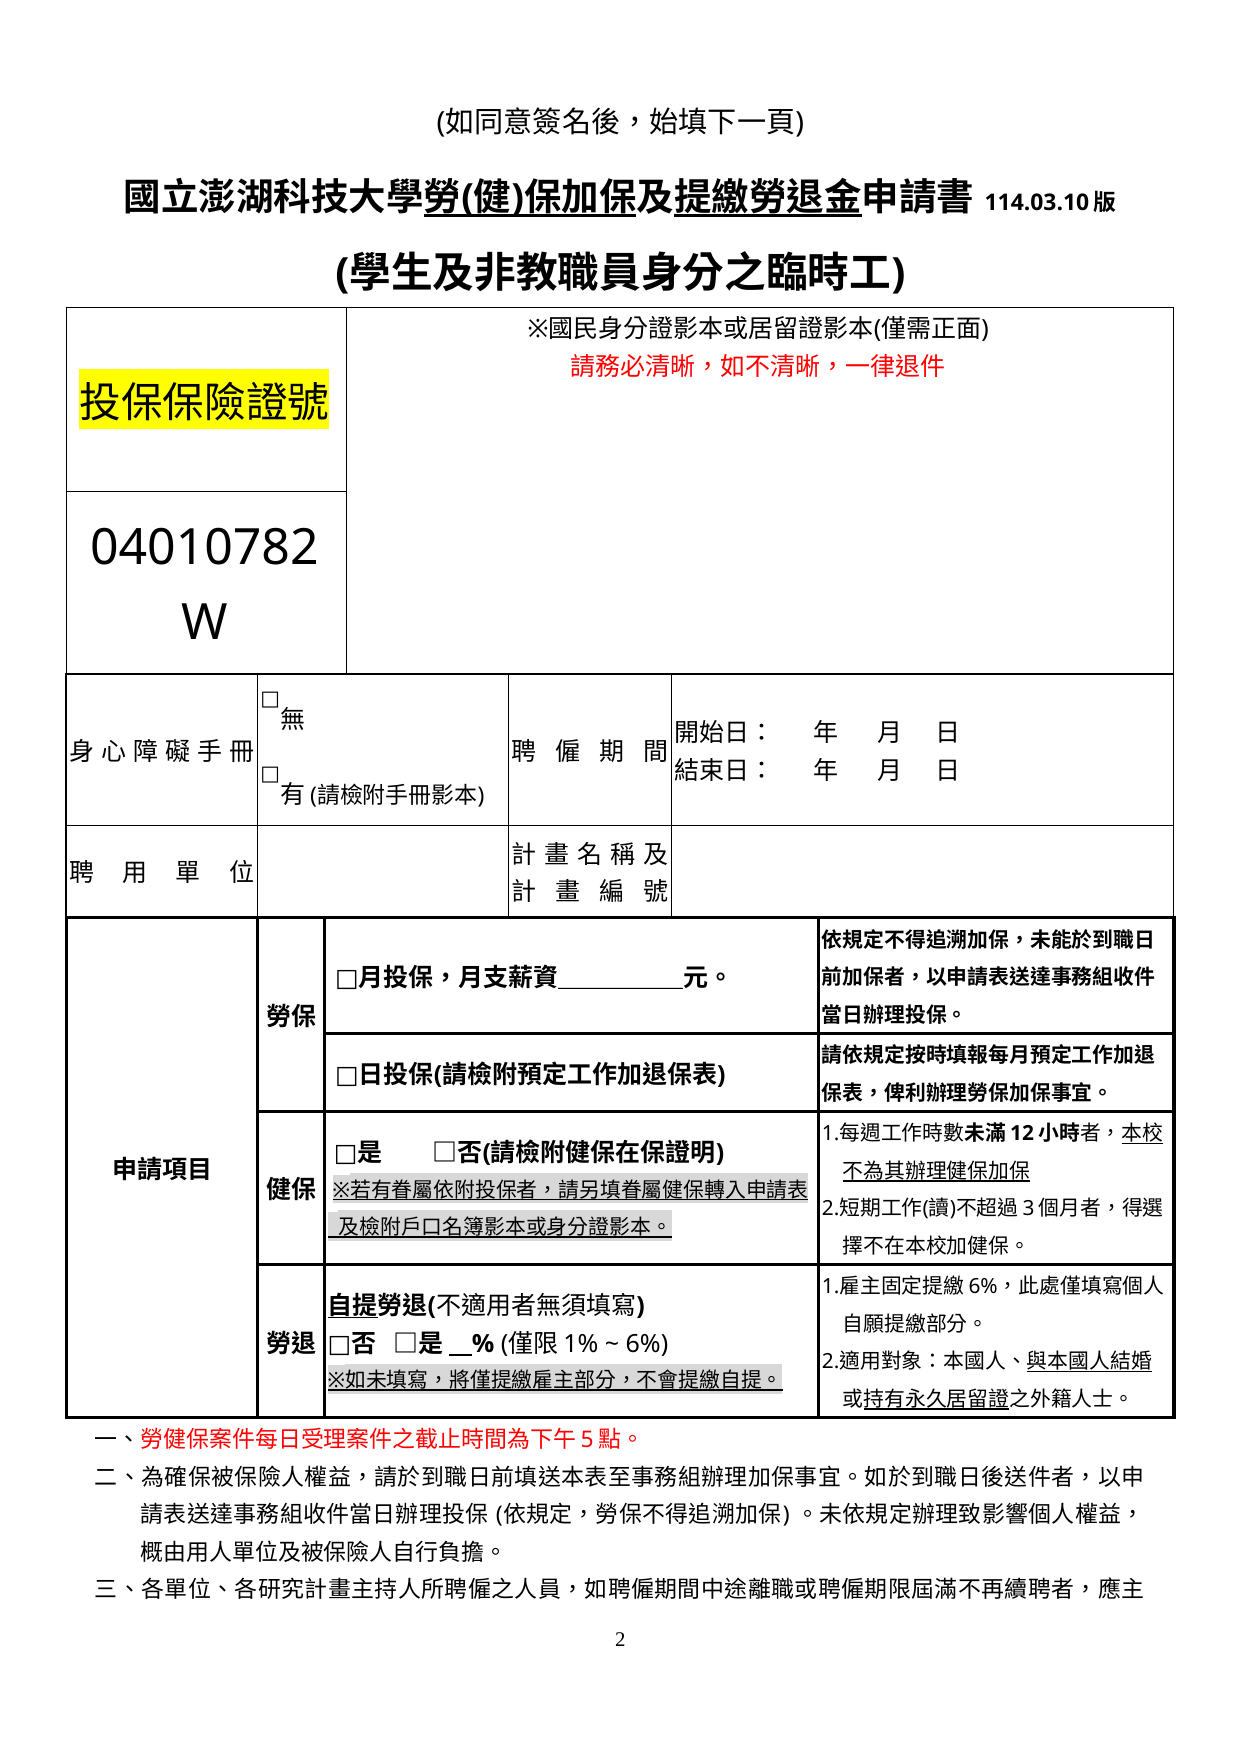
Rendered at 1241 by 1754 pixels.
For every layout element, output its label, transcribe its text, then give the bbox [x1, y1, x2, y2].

table_cell [672, 826, 1173, 916]
table_cell 身心障礙手冊 [67, 675, 257, 824]
text 二、為確保被保險人權益，請於到職日前填送本表至事務組辦理加保事宜。如於到職日後送件者，以申請表送達事務組收件當日辦理投保 (依規定，勞保不得追溯加保) 。未依規定辦理致影響個人權益，概由用人單位及被保險人自行負擔。 [94, 1457, 1146, 1569]
table_cell 計畫名稱及 計畫編號 [509, 826, 671, 916]
table_cell 勞退 [259, 1266, 323, 1416]
table_cell 聘僱期間 [509, 675, 671, 824]
text 一、勞健保案件每日受理案件之截止時間為下午5點。 [94, 1419, 1146, 1457]
table_cell 1.雇主固定提繳6%，此處僅填寫個人自願提繳部分。 2.適用對象：本國人、與本國人結婚或持有永久居留證之外籍人士。 [820, 1266, 1172, 1416]
table_cell 聘用單位 [67, 826, 257, 916]
table_header ※國民身分證影本或居留證影本(僅需正面) 請務必清晰，如不清晰，一律退件 [347, 308, 1173, 673]
table_header 投保保險證號 [67, 308, 346, 491]
table_cell □日投保(請檢附預定工作加退保表) [326, 1035, 817, 1110]
table_cell □無 □有 (請檢附手冊影本) [258, 675, 508, 824]
text 三、各單位、各研究計畫主持人所聘僱之人員，如聘僱期間中途離職或聘僱期限屆滿不再續聘者，應主 [94, 1569, 1146, 1607]
table_cell 請依規定按時填報每月預定工作加退保表，俾利辦理勞保加保事宜。 [820, 1035, 1172, 1110]
text 國立澎湖科技大學勞(健)保加保及提繳勞退金申請書 114.03.10版 (學生及非教職員身分之臨時工) [94, 157, 1146, 307]
table_cell 自提勞退(不適用者無須填寫) □否 □是 % (僅限1% ~ 6%) ※如未填寫，將僅提繳雇主部分，不會提繳自提。 [326, 1266, 817, 1416]
table_cell 申請項目 [68, 919, 256, 1416]
table_cell □月投保，月支薪資＿＿＿＿＿元。 [326, 919, 817, 1032]
table_cell 1.每週工作時數未滿12小時者，本校不為其辦理健保加保 2.短期工作(讀)不超過3個月者，得選擇不在本校加健保。 [820, 1113, 1172, 1263]
text (如同意簽名後，始填下一頁) [94, 82, 1146, 157]
table_cell 開始日： 年 月 日 結束日： 年 月 日 [672, 675, 1173, 824]
table_cell [258, 826, 508, 916]
table_cell 04010782W [67, 492, 346, 673]
table_cell 依規定不得追溯加保，未能於到職日前加保者，以申請表送達事務組收件當日辦理投保。 [820, 919, 1172, 1032]
table_cell 勞保 [259, 919, 323, 1110]
table_cell □是 □否(請檢附健保在保證明) ※若有眷屬依附投保者，請另填眷屬健保轉入申請表 及檢附戶口名簿影本或身分證影本。 [326, 1113, 817, 1263]
table_cell 健保 [259, 1113, 323, 1263]
